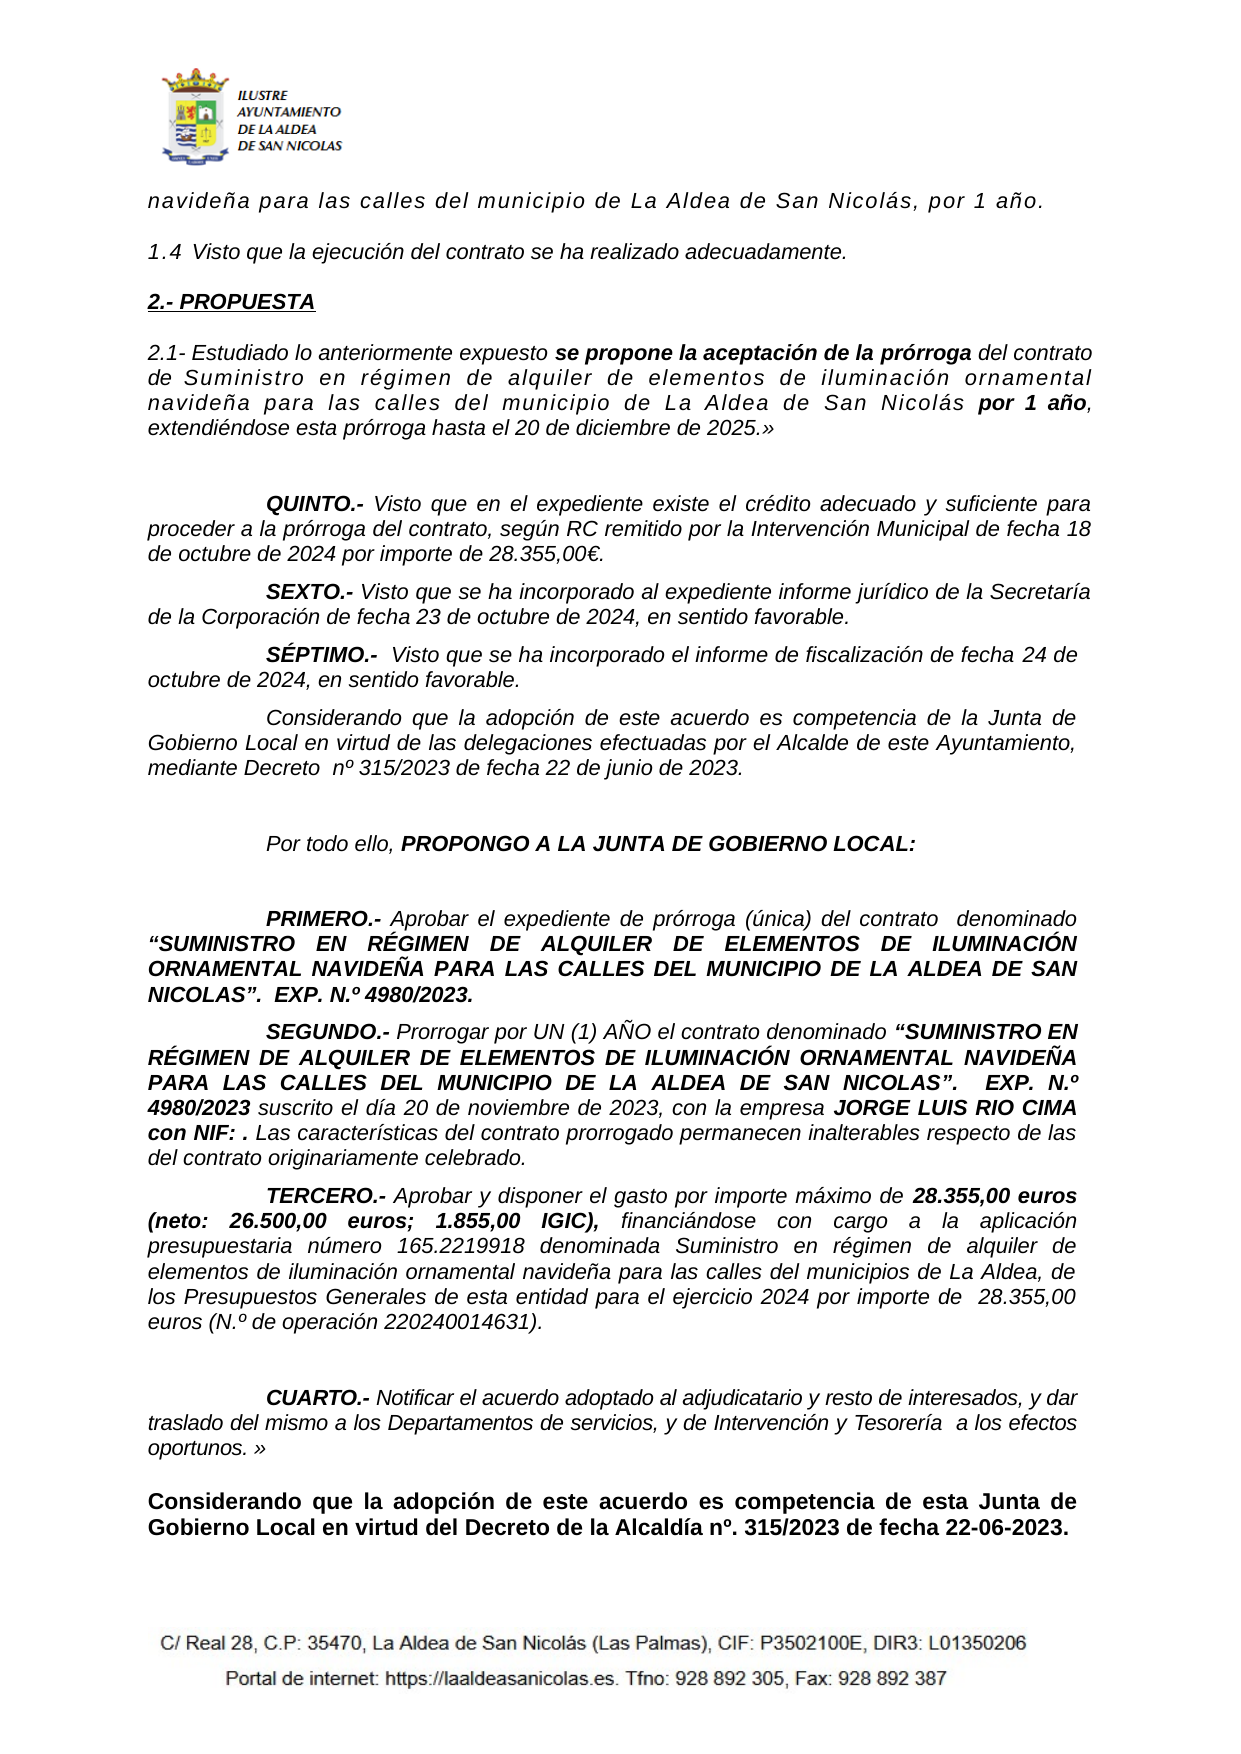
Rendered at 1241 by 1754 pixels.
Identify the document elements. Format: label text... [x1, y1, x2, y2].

text navideña para las calles del municipio de La Aldea de San Nicolás, por 1 año. [148, 188, 1093, 214]
picture [149, 1627, 1034, 1694]
text SÉPTIMO.- Visto que se ha incorporado el informe de fiscalización de fecha 24 de octubre de 2024, en sentido favorable. [148, 642, 1078, 692]
text SEXTO.- Visto que se ha incorporado al expediente informe jurídico de la Secretaría de la Corporación de fecha 23 de octubre de 2024, en sentido favorable. [148, 579, 1093, 629]
text QUINTO.- Visto que en el expediente existe el crédito adecuado y suficiente para proceder a la prórroga del contrato, según RC remitido por la Intervención Municipal de fecha 18 de octubre de 2024 por importe de 28.355,00€. [148, 491, 1093, 566]
text 2.- PROPUESTA [148, 289, 1093, 314]
text 2.1- Estudiado lo anteriormente expuesto se propone la aceptación de la prórroga del contrato de Suministro en régimen de alquiler de elementos de iluminación ornamental navideña para las calles del municipio de La Aldea de San Nicolás por 1 año, extendiéndose esta prórroga hasta el 20 de diciembre de 2025.» [148, 340, 1093, 441]
text Considerando que la adopción de este acuerdo es competencia de esta Junta de Gobierno Local en virtud del Decreto de la Alcaldía nº. 315/2023 de fecha 22-06-2023. [148, 1488, 1078, 1540]
picture [148, 60, 358, 173]
text Por todo ello, PROPONGO A LA JUNTA DE GOBIERNO LOCAL: [148, 831, 1078, 856]
text 1.4 Visto que la ejecución del contrato se ha realizado adecuadamente. [148, 239, 1093, 264]
text TERCERO.- Aprobar y disponer el gasto por importe máximo de 28.355,00 euros (neto: 26.500,00 euros; 1.855,00 IGIC), financiándose con cargo a la aplicación presupuestaria número 165.2219918 denominada Suministro en régimen de alquiler de elementos de iluminación ornamental navideña para las calles del municipios de La Aldea, de los Presupuestos Generales de esta entidad para el ejercicio 2024 por importe de 28.355,00 euros (N.º de operación 220240014631). [148, 1183, 1078, 1334]
text PRIMERO.- Aprobar el expediente de prórroga (única) del contrato denominado “SUMINISTRO EN RÉGIMEN DE ALQUILER DE ELEMENTOS DE ILUMINACIÓN ORNAMENTAL NAVIDEÑA PARA LAS CALLES DEL MUNICIPIO DE LA ALDEA DE SAN NICOLAS”. EXP. N.º 4980/2023. [148, 906, 1078, 1007]
text CUARTO.- Notificar el acuerdo adoptado al adjudicatario y resto de interesados, y dar traslado del mismo a los Departamentos de servicios, y de Intervención y Tesorería a los efectos oportunos. » [148, 1384, 1078, 1460]
text Considerando que la adopción de este acuerdo es competencia de la Junta de Gobierno Local en virtud de las delegaciones efectuadas por el Alcalde de este Ayuntamiento, mediante Decreto nº 315/2023 de fecha 22 de junio de 2023. [148, 705, 1078, 780]
text SEGUNDO.- Prorrogar por UN (1) AÑO el contrato denominado “SUMINISTRO EN RÉGIMEN DE ALQUILER DE ELEMENTOS DE ILUMINACIÓN ORNAMENTAL NAVIDEÑA PARA LAS CALLES DEL MUNICIPIO DE LA ALDEA DE SAN NICOLAS”. EXP. N.º 4980/2023 suscrito el día 20 de noviembre de 2023, con la empresa JORGE LUIS RIO CIMA con NIF: . Las características del contrato prorrogado permanecen inalterables respecto de las del contrato originariamente celebrado. [148, 1019, 1078, 1171]
